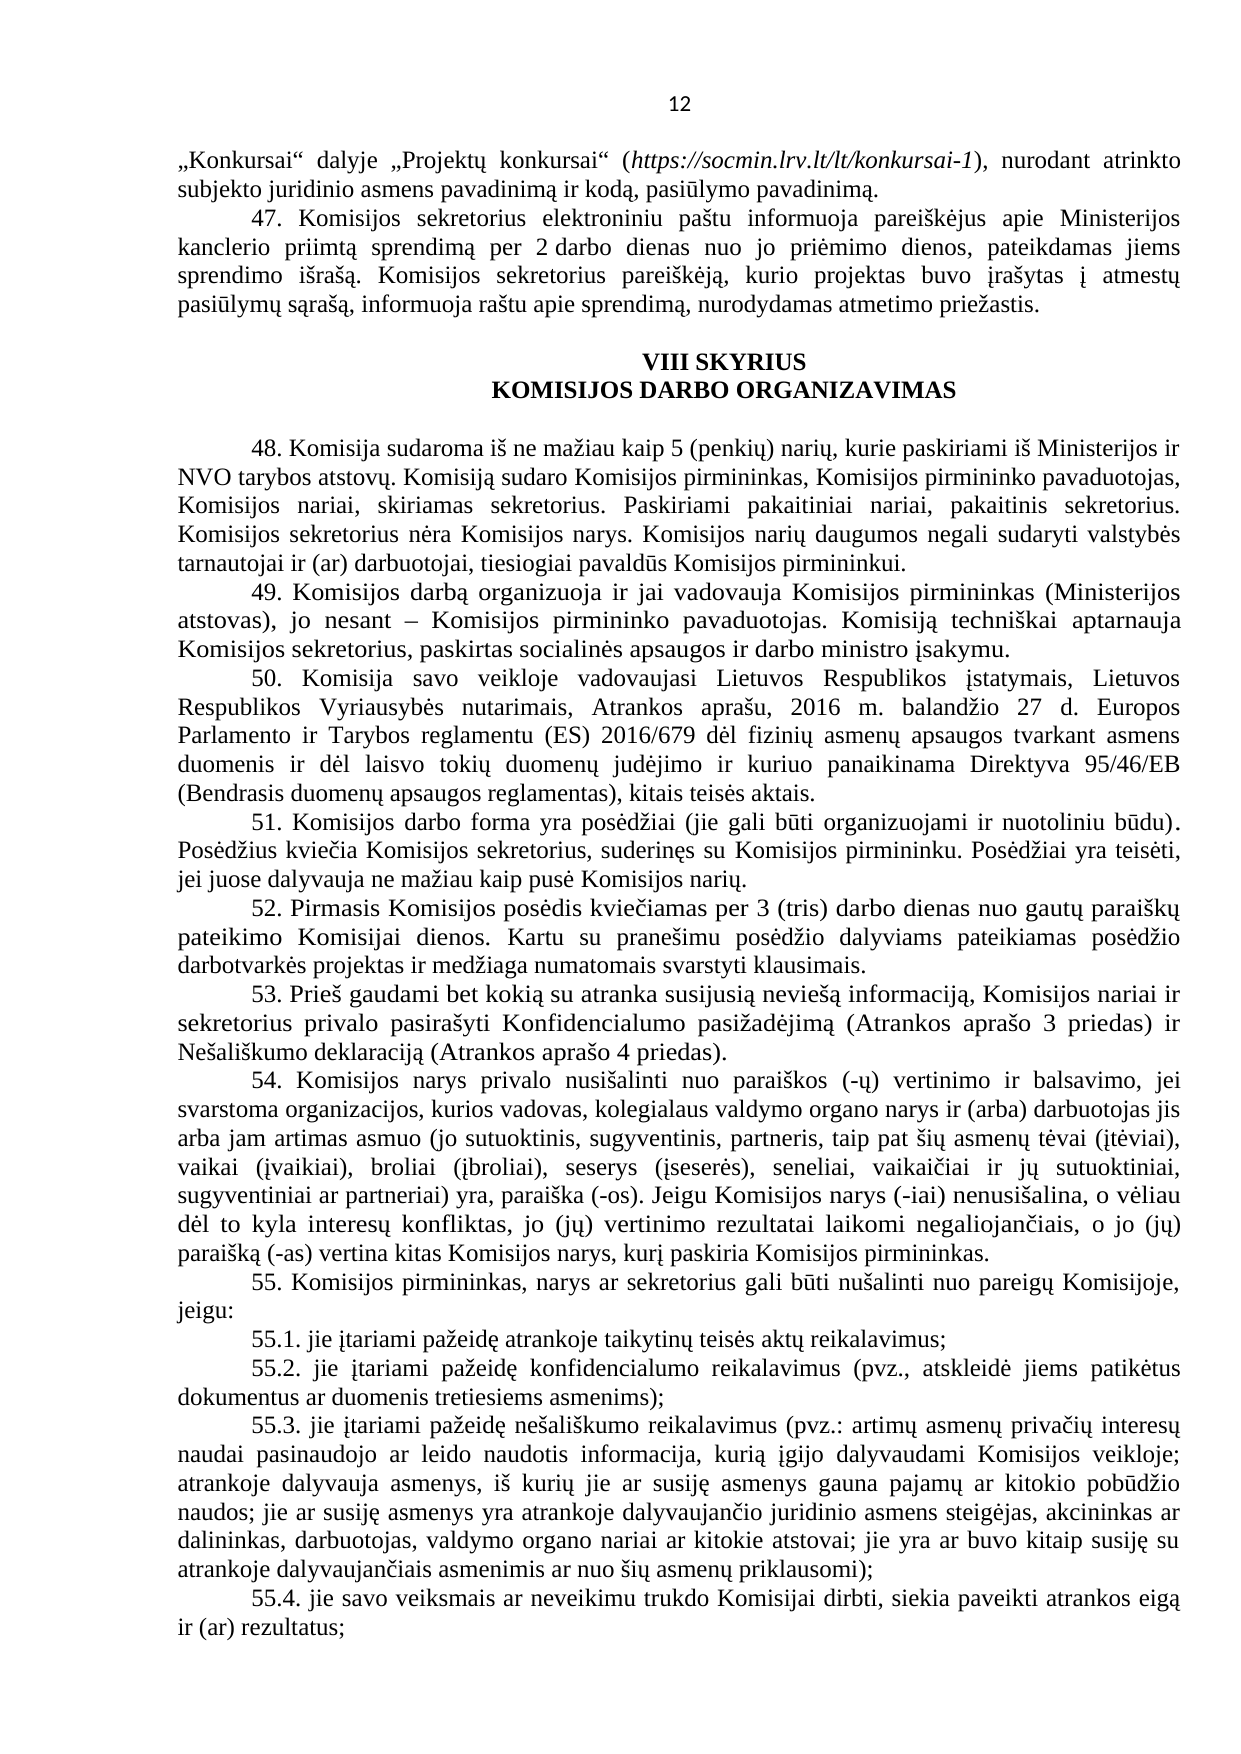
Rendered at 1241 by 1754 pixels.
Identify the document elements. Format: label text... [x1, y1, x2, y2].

text 51. Komisijos darbo forma yra posėdžiai (jie gali būti organizuojami ir nuotoliniu būdu). Posėdžius kviečia Komisijos sekretorius, suderinęs su Komisijos pirmininku. Posėdžiai yra teisėti, jei juose dalyvauja ne mažiau kaip pusė Komisijos narių. [177, 807, 1181, 893]
text VIII SKYRIUS [177, 347, 1181, 375]
text 55.1. jie įtariami pažeidę atrankoje taikytinų teisės aktų reikalavimus; [177, 1324, 1181, 1353]
text 48. Komisija sudaroma iš ne mažiau kaip 5 (penkių) narių, kurie paskiriami iš Ministerijos ir NVO tarybos atstovų. Komisiją sudaro Komisijos pirmininkas, Komisijos pirmininko pavaduotojas, Komisijos nariai, skiriamas sekretorius. Paskiriami pakaitiniai nariai, pakaitinis sekretorius. Komisijos sekretorius nėra Komisijos narys. Komisijos narių daugumos negali sudaryti valstybės tarnautojai ir (ar) darbuotojai, tiesiogiai pavaldūs Komisijos pirmininkui. [177, 433, 1181, 577]
text 55. Komisijos pirmininkas, narys ar sekretorius gali būti nušalinti nuo pareigų Komisijoje, jeigu: [177, 1267, 1181, 1324]
text 50. Komisija savo veikloje vadovaujasi Lietuvos Respublikos įstatymais, Lietuvos Respublikos Vyriausybės nutarimais, Atrankos aprašu, 2016 m. balandžio 27 d. Europos Parlamento ir Tarybos reglamentu (ES) 2016/679 dėl fizinių asmenų apsaugos tvarkant asmens duomenis ir dėl laisvo tokių duomenų judėjimo ir kuriuo panaikinama Direktyva 95/46/EB (Bendrasis duomenų apsaugos reglamentas), kitais teisės aktais. [177, 663, 1181, 807]
text 53. Prieš gaudami bet kokią su atranka susijusią neviešą informaciją, Komisijos nariai ir sekretorius privalo pasirašyti Konfidencialumo pasižadėjimą (Atrankos aprašo 3 priedas) ir Nešališkumo deklaraciją (Atrankos aprašo 4 priedas). [177, 979, 1181, 1065]
text 49. Komisijos darbą organizuoja ir jai vadovauja Komisijos pirmininkas (Ministerijos atstovas), jo nesant – Komisijos pirmininko pavaduotojas. Komisiją techniškai aptarnauja Komisijos sekretorius, paskirtas socialinės apsaugos ir darbo ministro įsakymu. [177, 577, 1181, 663]
text KOMISIJOS DARBO ORGANIZAVIMAS [177, 375, 1181, 404]
text „Konkursai“ dalyje „Projektų konkursai“ (https://socmin.lrv.lt/lt/konkursai-1), nurodant atrinkto subjekto juridinio asmens pavadinimą ir kodą, pasiūlymo pavadinimą. [177, 145, 1181, 203]
text 52. Pirmasis Komisijos posėdis kviečiamas per 3 (tris) darbo dienas nuo gautų paraiškų pateikimo Komisijai dienos. Kartu su pranešimu posėdžio dalyviams pateikiamas posėdžio darbotvarkės projektas ir medžiaga numatomais svarstyti klausimais. [177, 893, 1181, 979]
text 55.2. jie įtariami pažeidę konfidencialumo reikalavimus (pvz., atskleidė jiems patikėtus dokumentus ar duomenis tretiesiems asmenims); [177, 1353, 1181, 1410]
text 47. Komisijos sekretorius elektroniniu paštu informuoja pareiškėjus apie Ministerijos kanclerio priimtą sprendimą per 2 darbo dienas nuo jo priėmimo dienos, pateikdamas jiems sprendimo išrašą. Komisijos sekretorius pareiškėją, kurio projektas buvo įrašytas į atmestų pasiūlymų sąrašą, informuoja raštu apie sprendimą, nurodydamas atmetimo priežastis. [177, 203, 1181, 318]
text 54. Komisijos narys privalo nusišalinti nuo paraiškos (-ų) vertinimo ir balsavimo, jei svarstoma organizacijos, kurios vadovas, kolegialaus valdymo organo narys ir (arba) darbuotojas jis arba jam artimas asmuo (jo sutuoktinis, sugyventinis, partneris, taip pat šių asmenų tėvai (įtėviai), vaikai (įvaikiai), broliai (įbroliai), seserys (įseserės), seneliai, vaikaičiai ir jų sutuoktiniai, sugyventiniai ar partneriai) yra, paraiška (-os). Jeigu Komisijos narys (-iai) nenusišalina, o vėliau dėl to kyla interesų konfliktas, jo (jų) vertinimo rezultatai laikomi negaliojančiais, o jo (jų) paraišką (-as) vertina kitas Komisijos narys, kurį paskiria Komisijos pirmininkas. [177, 1065, 1181, 1267]
text 55.4. jie savo veiksmais ar neveikimu trukdo Komisijai dirbti, siekia paveikti atrankos eigą ir (ar) rezultatus; [177, 1583, 1181, 1640]
text 55.3. jie įtariami pažeidę nešališkumo reikalavimus (pvz.: artimų asmenų privačių interesų naudai pasinaudojo ar leido naudotis informacija, kurią įgijo dalyvaudami Komisijos veikloje; atrankoje dalyvauja asmenys, iš kurių jie ar susiję asmenys gauna pajamų ar kitokio pobūdžio naudos; jie ar susiję asmenys yra atrankoje dalyvaujančio juridinio asmens steigėjas, akcininkas ar dalininkas, darbuotojas, valdymo organo nariai ar kitokie atstovai; jie yra ar buvo kitaip susiję su atrankoje dalyvaujančiais asmenimis ar nuo šių asmenų priklausomi); [177, 1410, 1181, 1583]
